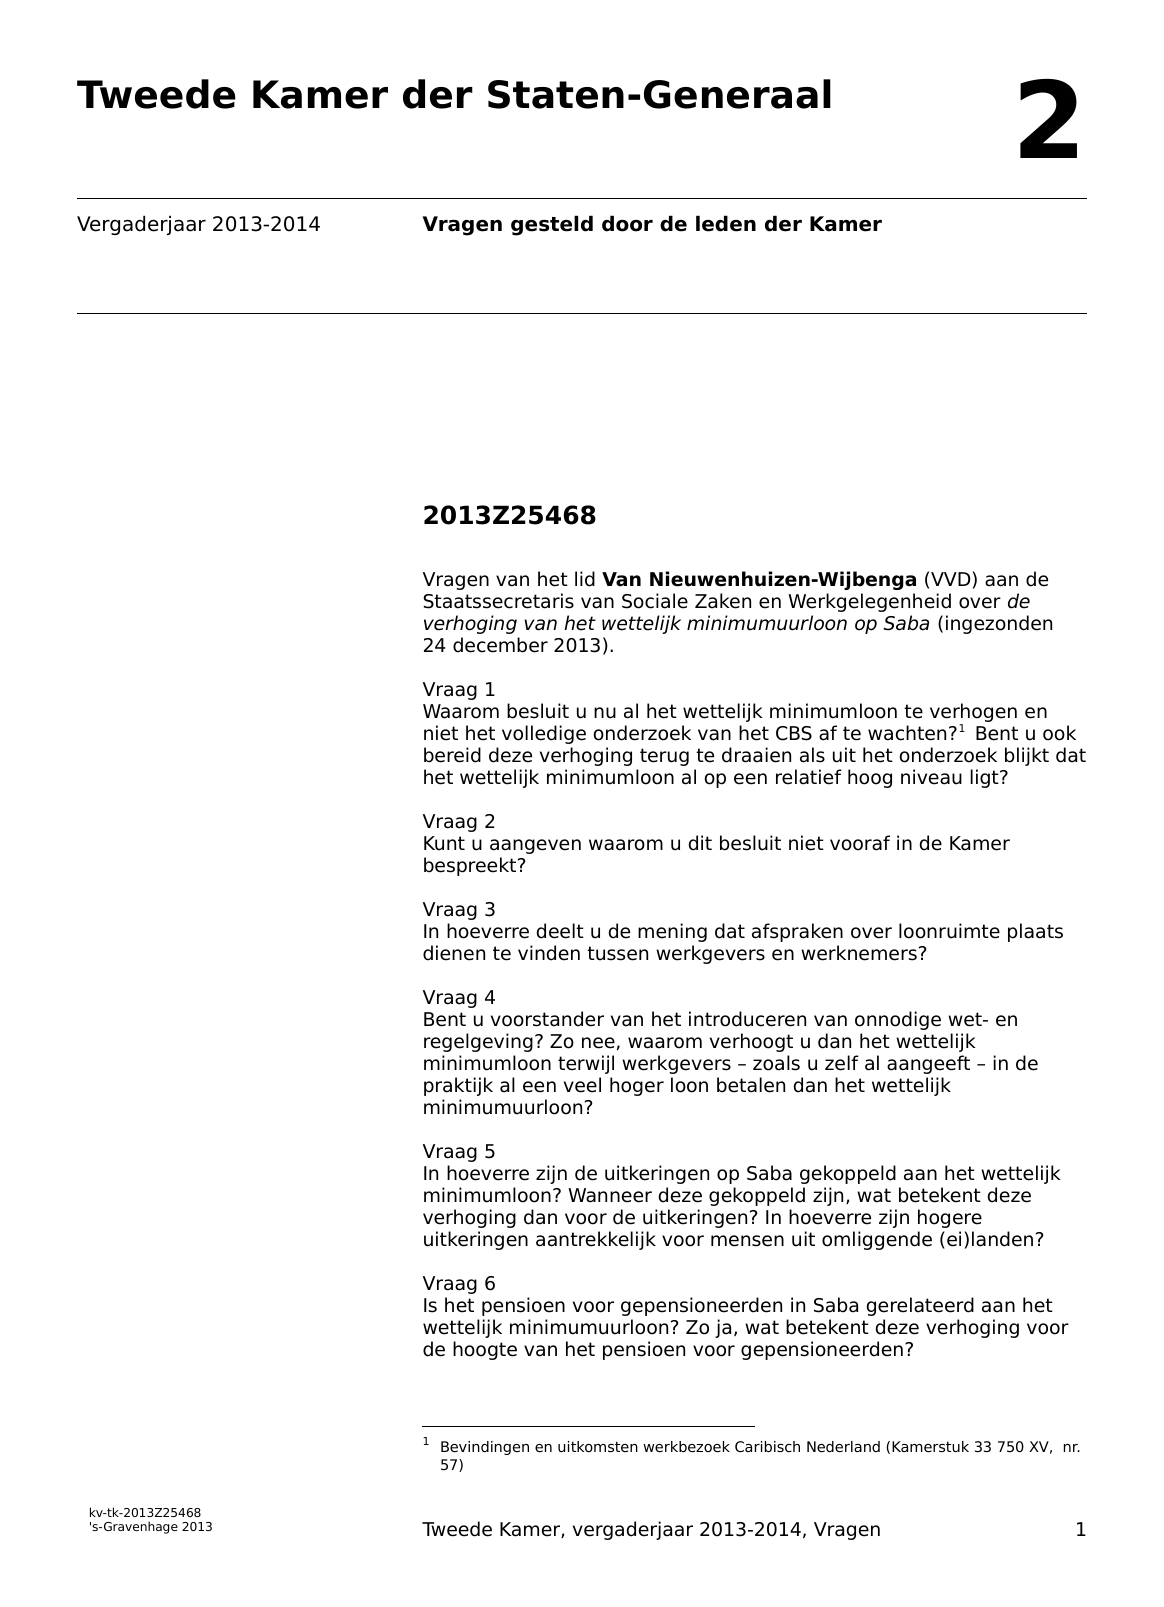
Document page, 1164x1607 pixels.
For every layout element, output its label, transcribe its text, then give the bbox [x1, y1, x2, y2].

table_cell Vergaderjaar 2013-2014 [77, 199, 422, 313]
text Vragen van het lid Van Nieuwenhuizen-Wijbenga (VVD) aan de Staatssecretaris van Sociale Zaken en Werkgelegenheid over de verhoging van het wettelijk minimumuurloon op Saba (ingezonden 24 december 2013). [422, 569, 1087, 657]
text In hoeverre zijn de uitkeringen op Saba gekoppeld aan het wettelijk minimumloon? Wanneer deze gekoppeld zijn, wat betekent deze verhoging dan voor de uitkeringen? In hoeverre zijn hogere uitkeringen aantrekkelijk voor mensen uit omliggende (ei)landen? [422, 1163, 1087, 1251]
text Bent u voorstander van het introduceren van onnodige wet- en regelgeving? Zo nee, waarom verhoogt u dan het wettelijk minimumloon terwijl werkgevers – zoals u zelf al aangeeft – in de praktijk al een veel hoger loon betalen dan het wettelijk minimumuurloon? [422, 1009, 1087, 1119]
text Waarom besluit u nu al het wettelijk minimumloon te verhogen en niet het volledige onderzoek van het CBS af te wachten? Bent u ook bereid deze verhoging terug te draaien als uit het onderzoek blijkt dat het wettelijk minimumloon al op een relatief hoog niveau ligt? [422, 701, 1087, 789]
text kv-tk-2013Z25468 [88, 1506, 323, 1520]
text 2013Z25468 [422, 501, 1087, 531]
table_header 2 [886, 59, 1087, 198]
text Is het pensioen voor gepensioneerden in Saba gerelateerd aan het wettelijk minimumuurloon? Zo ja, wat betekent deze verhoging voor de hoogte van het pensioen voor gepensioneerden? [422, 1295, 1087, 1361]
text Vraag 2 [422, 811, 1087, 833]
text Vraag 6 [422, 1273, 1087, 1295]
text Vraag 1 [422, 679, 1087, 701]
text In hoeverre deelt u de mening dat afspraken over loonruimte plaats dienen te vinden tussen werkgevers en werknemers? [422, 921, 1087, 965]
table_cell Vragen gesteld door de leden der Kamer [422, 199, 1087, 313]
table_header Tweede Kamer der Staten-Generaal [77, 59, 886, 198]
text Vraag 5 [422, 1141, 1087, 1163]
text Kunt u aangeven waarom u dit besluit niet vooraf in de Kamer bespreekt? [422, 833, 1087, 877]
text Bevindingen en uitkomsten werkbezoek Caribisch Nederland (Kamerstuk 33 750 XV, nr. 57) [422, 1435, 1087, 1474]
text 's-Gravenhage 2013 [88, 1520, 323, 1534]
text Vraag 4 [422, 987, 1087, 1009]
text Vraag 3 [422, 899, 1087, 921]
